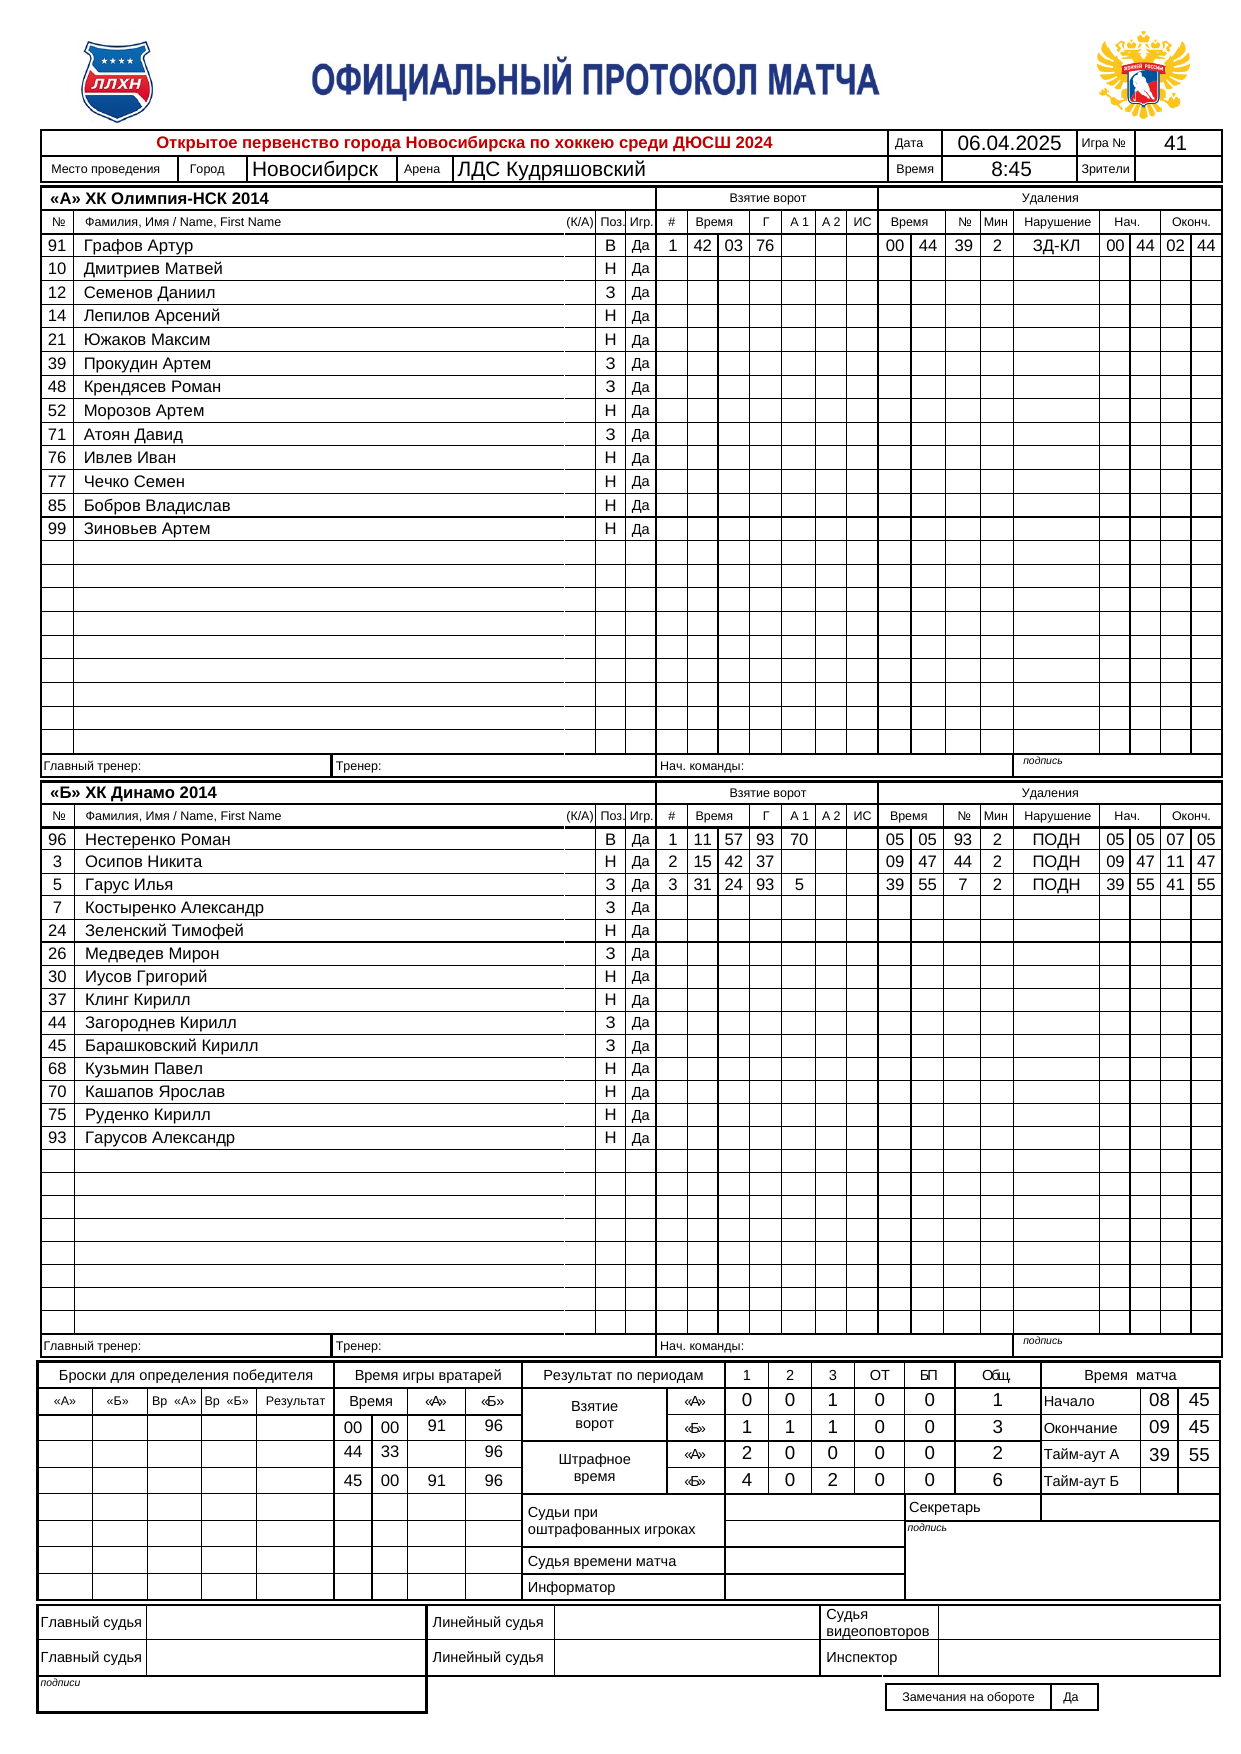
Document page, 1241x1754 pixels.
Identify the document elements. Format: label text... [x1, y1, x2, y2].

table_cell [912, 896, 943, 918]
table_cell [335, 1547, 371, 1573]
table_cell [879, 446, 910, 469]
table_cell [912, 376, 945, 398]
table_cell 0 [855, 1415, 904, 1440]
table_cell [912, 1127, 943, 1149]
table_cell [816, 376, 846, 398]
table_cell подписи [39, 1677, 425, 1711]
table_cell [782, 257, 815, 280]
table_cell 24 [719, 874, 749, 895]
table_cell [373, 1521, 407, 1546]
table_cell 93 [42, 1127, 74, 1149]
table_cell [1131, 1150, 1160, 1172]
table_cell ИС [847, 805, 877, 826]
table_cell [847, 943, 877, 964]
table_cell [750, 1288, 781, 1310]
table_cell [847, 612, 877, 634]
table_cell 44 [944, 850, 980, 872]
table_cell [1100, 588, 1129, 611]
table_cell [719, 989, 749, 1011]
table_cell [782, 399, 815, 422]
table_cell [944, 920, 980, 941]
table_cell [816, 874, 846, 895]
table_cell Да [626, 1081, 655, 1103]
table_cell В [596, 829, 625, 849]
table_cell [912, 1081, 943, 1103]
table_cell [816, 446, 846, 469]
table_cell № [42, 211, 73, 233]
table_cell [596, 636, 625, 658]
table_header 06.04.2025 [943, 131, 1076, 155]
table_cell 99 [42, 518, 73, 540]
table_cell [782, 470, 815, 493]
table_cell [879, 328, 910, 351]
table_cell [782, 707, 815, 729]
table_cell [847, 399, 877, 422]
table_cell А 1 [782, 211, 815, 233]
table_header Игра № [1078, 131, 1134, 155]
table_cell 30 [42, 966, 74, 987]
table_cell 52 [42, 399, 73, 422]
table_cell «А» [668, 1389, 724, 1413]
table_cell [1131, 1173, 1160, 1195]
table_cell Н [596, 1081, 625, 1103]
table_cell [719, 1311, 749, 1333]
table_cell [1161, 518, 1190, 540]
table_cell [782, 352, 815, 374]
table_cell [657, 376, 687, 398]
table_cell [847, 1173, 877, 1195]
table_cell Дмитриев Матвей [74, 257, 564, 280]
table_cell [1100, 470, 1129, 493]
table_cell [626, 1265, 655, 1287]
table_cell [1014, 989, 1099, 1011]
table_cell [847, 966, 877, 987]
table_cell [42, 1173, 74, 1195]
table_cell [1192, 541, 1221, 564]
table_cell [1131, 1058, 1160, 1079]
table_cell [719, 446, 749, 469]
table_cell Костыренко Александр [75, 896, 564, 918]
table_cell 93 [750, 829, 781, 849]
table_cell Город [179, 157, 246, 181]
table_cell [565, 399, 595, 422]
table_cell 0 [812, 1442, 854, 1467]
table_cell [847, 730, 877, 753]
table_cell [565, 1265, 595, 1287]
table_cell [750, 494, 781, 516]
table_cell [466, 1521, 521, 1546]
table_cell 96 [42, 829, 74, 849]
table_cell [750, 305, 781, 327]
table_cell 11 [1161, 850, 1190, 872]
table_cell [981, 257, 1013, 280]
table_cell [1192, 565, 1221, 587]
table_cell Игр. [626, 805, 655, 826]
table_cell Фамилия, Имя / Name, First Name [75, 805, 565, 826]
table_cell Да [626, 943, 655, 964]
table_cell [1014, 920, 1099, 941]
table_cell [981, 328, 1013, 351]
table_cell [1192, 1104, 1221, 1126]
table_cell 24 [42, 920, 74, 941]
table_cell Судья времени матча [523, 1548, 724, 1573]
table_cell [719, 1127, 749, 1149]
table_cell [565, 518, 595, 540]
table_cell [879, 1265, 910, 1287]
table_header Общ. [956, 1363, 1040, 1387]
table_cell [657, 896, 687, 918]
table_cell Кузьмин Павел [75, 1058, 564, 1079]
table_cell 3 [657, 874, 687, 895]
table_cell Графов Артур [74, 235, 564, 256]
table_cell [565, 636, 595, 658]
table_cell [1100, 730, 1129, 753]
table_cell 09 [879, 850, 910, 872]
table_cell [688, 1104, 717, 1126]
table_cell [657, 966, 687, 987]
table_cell [816, 235, 846, 256]
table_cell [946, 612, 980, 634]
table_cell [912, 707, 945, 729]
table_cell [657, 1081, 687, 1103]
table_cell [626, 1242, 655, 1264]
table_cell [847, 305, 877, 327]
table_cell [912, 281, 945, 303]
table_cell [148, 1468, 201, 1493]
table_cell Да [626, 896, 655, 918]
table_cell [912, 328, 945, 351]
table_cell [981, 989, 1013, 1011]
table_cell [1100, 352, 1129, 374]
table_cell [946, 683, 980, 706]
table_cell Линейный судья [428, 1606, 554, 1639]
table_cell [373, 1547, 407, 1573]
table_cell [257, 1441, 333, 1467]
table_cell [1161, 943, 1190, 964]
table_cell [657, 1173, 687, 1195]
table_cell [1131, 1035, 1160, 1057]
table_cell [719, 1104, 749, 1126]
table_cell [816, 1012, 846, 1033]
table_cell [782, 943, 815, 964]
table_cell [1100, 565, 1129, 587]
table_cell [946, 257, 980, 280]
table_cell [879, 920, 910, 941]
table_cell [750, 281, 781, 303]
table_cell [912, 305, 945, 327]
table_cell З [596, 376, 625, 398]
table_cell [1131, 470, 1160, 493]
table_cell [626, 683, 655, 706]
table_cell Да [626, 518, 655, 540]
table_cell [1161, 281, 1190, 303]
table_cell [847, 1196, 877, 1218]
table_cell 57 [719, 829, 749, 849]
table_cell [657, 920, 687, 941]
table_cell [879, 1242, 910, 1264]
table_cell [750, 943, 781, 964]
table_cell Гарусов Александр [75, 1127, 564, 1149]
table_cell [1014, 1058, 1099, 1079]
table_cell [688, 376, 717, 398]
table_cell [981, 1311, 1013, 1333]
table_cell [782, 896, 815, 918]
table_cell [75, 1288, 564, 1310]
table_cell [912, 494, 945, 516]
table_cell 3 [956, 1415, 1040, 1440]
table_cell [782, 541, 815, 564]
table_cell [1161, 659, 1190, 682]
table_cell [1131, 659, 1160, 682]
table_cell [148, 1574, 201, 1599]
table_cell [1014, 1150, 1099, 1172]
table_cell 39 [1141, 1441, 1177, 1467]
table_cell А 2 [816, 211, 846, 233]
table_cell [1136, 157, 1221, 181]
table_cell [879, 1288, 910, 1310]
table_cell Время [688, 805, 749, 826]
table_cell [74, 565, 564, 587]
table_cell [1161, 328, 1190, 351]
table_cell [1100, 281, 1129, 303]
table_cell «Б» [668, 1468, 724, 1493]
table_cell [74, 588, 564, 611]
table_cell Н [596, 257, 625, 280]
table_cell [816, 896, 846, 918]
table_cell [657, 943, 687, 964]
table_cell Окончание [1042, 1415, 1140, 1440]
table_cell [148, 1416, 201, 1440]
table_cell [981, 352, 1013, 374]
table_cell [688, 1311, 717, 1333]
table_cell 75 [42, 1104, 74, 1126]
table_cell [1192, 1035, 1221, 1057]
table_cell Поз. [596, 211, 625, 233]
table_cell [1131, 1242, 1160, 1264]
table_cell А 2 [816, 805, 846, 826]
table_cell [657, 1311, 687, 1333]
table_cell Нач. команды: [657, 1335, 1012, 1356]
table_cell [946, 494, 980, 516]
table_cell [1014, 565, 1099, 587]
table_cell [981, 1012, 1013, 1033]
table_cell [1161, 1173, 1190, 1195]
table_cell [750, 1311, 781, 1333]
table_cell 96 [466, 1468, 521, 1493]
table_cell Да [626, 423, 655, 445]
table_cell [688, 683, 717, 706]
table_cell [816, 305, 846, 327]
table_cell [688, 943, 717, 964]
table_cell ИС [847, 211, 877, 233]
table_cell [688, 305, 717, 327]
table_cell [879, 1104, 910, 1126]
table_cell [847, 850, 877, 872]
table_cell Да [626, 446, 655, 469]
table_cell [1100, 943, 1129, 964]
table_cell [39, 1547, 92, 1573]
table_cell [1014, 328, 1099, 351]
table_cell [565, 1127, 595, 1149]
table_cell 93 [750, 874, 781, 895]
table_cell Нестеренко Роман [75, 829, 564, 849]
table_cell 15 [688, 850, 717, 872]
table_cell [719, 1150, 749, 1172]
table_header Время игры вратарей [335, 1363, 521, 1387]
table_cell З [596, 896, 625, 918]
table_cell [257, 1547, 333, 1573]
table_cell [565, 1219, 595, 1241]
table_cell [626, 1219, 655, 1241]
table_cell [782, 376, 815, 398]
table_cell 47 [1131, 850, 1160, 872]
table_cell 2 [657, 850, 687, 872]
table_cell [1100, 399, 1129, 422]
table_cell [981, 612, 1013, 634]
table_cell [847, 683, 877, 706]
table_cell Н [596, 446, 625, 469]
table_cell [1161, 1288, 1190, 1310]
table_cell [1192, 683, 1221, 706]
table_cell [1100, 423, 1129, 445]
table_cell Н [596, 1058, 625, 1079]
table_cell [719, 281, 749, 303]
table_cell [719, 966, 749, 987]
table_cell [782, 494, 815, 516]
table_cell 05 [1100, 829, 1129, 849]
table_cell [847, 518, 877, 540]
table_cell [879, 1058, 910, 1079]
table_cell [688, 328, 717, 351]
table_cell Мин [981, 211, 1013, 233]
table_cell [565, 1196, 595, 1218]
table_cell [750, 896, 781, 918]
table_cell Чечко Семен [74, 470, 564, 493]
table_cell [596, 1265, 625, 1287]
table_cell [39, 1574, 92, 1599]
table_cell [719, 1058, 749, 1079]
table_cell [847, 494, 877, 516]
table_cell [981, 1058, 1013, 1079]
table_cell [1100, 1173, 1129, 1195]
table_cell [1192, 707, 1221, 729]
table_cell [946, 565, 980, 587]
table_cell [1161, 446, 1190, 469]
table_cell [750, 1242, 781, 1264]
table_cell [466, 1547, 521, 1573]
table_cell [565, 541, 595, 564]
table_cell [944, 1127, 980, 1149]
table_cell [944, 1311, 980, 1333]
table_cell З [596, 281, 625, 303]
table_cell [782, 1012, 815, 1033]
table_cell [750, 541, 781, 564]
table_cell [688, 588, 717, 611]
table_cell [782, 588, 815, 611]
table_cell [782, 1196, 815, 1218]
table_cell [750, 1127, 781, 1149]
table_cell [719, 376, 749, 398]
table_cell [688, 352, 717, 374]
table_cell [42, 730, 73, 753]
table_cell [1192, 1311, 1221, 1333]
table_cell Да [626, 1104, 655, 1126]
table_cell [879, 494, 910, 516]
table_cell [657, 257, 687, 280]
table_cell [596, 1311, 625, 1333]
table_cell [565, 376, 595, 398]
table_cell [981, 1242, 1013, 1264]
table_cell Главный судья [39, 1640, 146, 1675]
table_cell [1131, 1196, 1160, 1218]
table_cell [750, 1081, 781, 1103]
table_cell [1131, 541, 1160, 564]
table_cell [912, 1265, 943, 1287]
table_cell [1161, 683, 1190, 706]
table_cell [719, 1265, 749, 1287]
table_cell [1100, 257, 1129, 280]
table_cell [816, 989, 846, 1011]
table_cell 76 [42, 446, 73, 469]
table_cell [816, 1242, 846, 1264]
table_cell [1100, 1196, 1129, 1218]
table_cell [1161, 1104, 1190, 1126]
table_cell [688, 541, 717, 564]
table_cell Да [626, 257, 655, 280]
table_cell 37 [42, 989, 74, 1011]
table_cell [1192, 1265, 1221, 1287]
table_cell [782, 1081, 815, 1103]
table_cell [688, 659, 717, 682]
table_cell [946, 659, 980, 682]
table_cell [1192, 1012, 1221, 1033]
table_cell [912, 659, 945, 682]
table_cell 14 [42, 305, 73, 327]
table_cell [1100, 920, 1129, 941]
table_cell Да [626, 829, 655, 849]
table_cell [981, 565, 1013, 587]
table_cell ПОДН [1014, 850, 1099, 872]
table_cell [782, 1311, 815, 1333]
table_cell [1014, 1242, 1099, 1264]
table_cell [42, 612, 73, 634]
table_cell Да [626, 352, 655, 374]
table_cell [879, 989, 910, 1011]
table_cell [847, 829, 877, 849]
table_cell [879, 1012, 910, 1033]
table_cell [74, 541, 564, 564]
table_cell [816, 1288, 846, 1310]
table_cell [879, 257, 910, 280]
table_cell [981, 1081, 1013, 1103]
table_cell Да [626, 376, 655, 398]
table_cell [944, 1196, 980, 1218]
table_cell [657, 1127, 687, 1149]
table_cell 09 [1100, 850, 1129, 872]
table_cell Бобров Владислав [74, 494, 564, 516]
table_cell [879, 1127, 910, 1149]
table_cell 39 [879, 874, 910, 895]
table_header 3 [812, 1363, 854, 1387]
table_cell [657, 1265, 687, 1287]
table_cell [719, 636, 749, 658]
table_cell [565, 281, 595, 303]
table_cell 0 [905, 1442, 954, 1467]
table_cell [1131, 1012, 1160, 1033]
table_cell [1100, 1150, 1129, 1172]
table_cell [981, 943, 1013, 964]
table_cell [946, 541, 980, 564]
table_cell [1100, 494, 1129, 516]
table_cell 47 [912, 850, 943, 872]
table_cell [657, 518, 687, 540]
table_cell [1131, 328, 1160, 351]
table_cell [565, 1081, 595, 1103]
table_cell [42, 1219, 74, 1241]
table_cell [1014, 257, 1099, 280]
table_cell [847, 896, 877, 918]
table_cell [946, 730, 980, 753]
table_cell [565, 328, 595, 351]
table_cell [750, 352, 781, 374]
table_cell Результат [257, 1389, 333, 1413]
table_cell [565, 896, 595, 918]
table_cell «Б» [668, 1415, 724, 1440]
table_cell 1 [812, 1415, 854, 1440]
table_cell [816, 1104, 846, 1126]
table_cell 00 [373, 1468, 407, 1493]
table_cell 7 [42, 896, 74, 918]
table_cell 39 [1100, 874, 1129, 895]
table_cell «А» [408, 1389, 465, 1413]
table_cell [750, 1150, 781, 1172]
table_cell [912, 1311, 943, 1333]
table_cell [912, 683, 945, 706]
table_cell [912, 920, 943, 941]
table_cell [75, 1311, 564, 1333]
table_cell [555, 1640, 819, 1675]
table_cell [93, 1521, 147, 1546]
table_cell [816, 966, 846, 987]
table_cell 1 [769, 1415, 811, 1440]
table_cell 1 [956, 1389, 1040, 1413]
table_cell [1131, 636, 1160, 658]
table_cell [719, 707, 749, 729]
table_cell [847, 1242, 877, 1264]
table_cell [879, 399, 910, 422]
table_cell [981, 446, 1013, 469]
table_cell [879, 612, 910, 634]
table_cell [847, 541, 877, 564]
table_cell [1192, 494, 1221, 516]
table_cell [847, 1058, 877, 1079]
table_cell 26 [42, 943, 74, 964]
table_cell Оконч. [1161, 211, 1221, 233]
table_cell Вр «А» [148, 1389, 201, 1413]
table_cell Да [626, 966, 655, 987]
table_cell [879, 470, 910, 493]
table_cell [719, 730, 749, 753]
table_cell [565, 1104, 595, 1126]
table_cell [816, 470, 846, 493]
table_cell [816, 850, 846, 872]
table_cell [1192, 1081, 1221, 1103]
table_cell [1131, 943, 1160, 964]
table_cell [202, 1521, 256, 1546]
table_cell [1014, 1288, 1099, 1310]
table_cell [93, 1441, 147, 1467]
table_cell Н [596, 305, 625, 327]
table_cell [688, 399, 717, 422]
table_cell [1131, 399, 1160, 422]
table_cell [42, 565, 73, 587]
table_cell [816, 1035, 846, 1057]
table_cell [847, 281, 877, 303]
table_cell [688, 920, 717, 941]
table_cell 8:45 [943, 157, 1076, 181]
table_cell [1131, 565, 1160, 587]
table_cell [981, 1127, 1013, 1149]
table_cell [847, 659, 877, 682]
table_cell [147, 1640, 425, 1675]
table_cell 5 [782, 874, 815, 895]
table_cell Время [889, 157, 941, 181]
table_cell Н [596, 966, 625, 987]
table_cell [1161, 470, 1190, 493]
table_cell [981, 683, 1013, 706]
table_cell [408, 1521, 465, 1546]
table_cell [944, 1058, 980, 1079]
table_cell ПОДН [1014, 829, 1099, 849]
table_cell 00 [335, 1416, 371, 1440]
table_cell [1161, 612, 1190, 634]
table_cell [1161, 1219, 1190, 1241]
table_cell [944, 1242, 980, 1264]
table_cell [1131, 257, 1160, 280]
table_cell [946, 352, 980, 374]
table_cell [1179, 1468, 1219, 1493]
table_cell [879, 423, 910, 445]
table_cell Да [626, 920, 655, 941]
table_cell [1014, 659, 1099, 682]
table_cell [1161, 896, 1190, 918]
table_cell [816, 1311, 846, 1333]
table_cell [1161, 305, 1190, 327]
table_cell [1099, 1682, 1220, 1711]
table_cell [981, 541, 1013, 564]
table_cell [719, 423, 749, 445]
table_cell Да [626, 1012, 655, 1033]
table_cell [782, 1035, 815, 1057]
table_cell [981, 1219, 1013, 1241]
table_cell [596, 541, 625, 564]
table_cell [1192, 1219, 1221, 1241]
table_cell [912, 1219, 943, 1241]
table_cell [912, 1242, 943, 1264]
table_cell [565, 1150, 595, 1172]
table_cell [912, 730, 945, 753]
table_cell [1192, 943, 1221, 964]
table_cell Вр «Б» [202, 1389, 256, 1413]
table_cell [1014, 1035, 1099, 1057]
table_cell [596, 683, 625, 706]
table_cell [946, 423, 980, 445]
table_cell [879, 683, 910, 706]
table_cell [816, 328, 846, 351]
table_cell 03 [719, 235, 749, 256]
table_cell [688, 730, 717, 753]
table_cell [879, 305, 910, 327]
table_cell [688, 423, 717, 445]
table_cell 0 [769, 1389, 811, 1413]
table_cell [1161, 423, 1190, 445]
table_cell [981, 423, 1013, 445]
table_cell [1161, 352, 1190, 374]
table_cell Игр. [626, 211, 655, 233]
table_cell [750, 707, 781, 729]
table_cell [555, 1606, 819, 1639]
table_cell [93, 1468, 147, 1493]
table_cell [944, 896, 980, 918]
table_cell [946, 446, 980, 469]
table_cell ЛДС Кудряшовский [454, 157, 887, 181]
table_cell [750, 1104, 781, 1126]
table_cell [719, 305, 749, 327]
table_cell [782, 281, 815, 303]
table_cell [1161, 707, 1190, 729]
table_cell [981, 494, 1013, 516]
table_cell [688, 636, 717, 658]
table_cell [912, 1104, 943, 1126]
table_cell [688, 1081, 717, 1103]
table_cell 7 [944, 874, 980, 895]
table_cell [657, 1196, 687, 1218]
table_cell 10 [42, 257, 73, 280]
table_cell Да [626, 305, 655, 327]
table_cell [688, 1012, 717, 1033]
table_cell [1100, 659, 1129, 682]
table_cell [1100, 305, 1129, 327]
table_cell [883, 1677, 1220, 1681]
table_cell [565, 1173, 595, 1195]
table_cell [1192, 1058, 1221, 1079]
table_cell [565, 943, 595, 964]
table_cell [782, 636, 815, 658]
table_cell Нарушение [1014, 805, 1099, 826]
table_cell [75, 1173, 564, 1195]
table_cell [565, 1311, 595, 1333]
table_cell 05 [1192, 829, 1221, 849]
table_header Замечания на обороте [887, 1685, 1050, 1709]
table_cell [657, 683, 687, 706]
table_cell [657, 1058, 687, 1079]
table_cell [1192, 423, 1221, 445]
table_cell [782, 612, 815, 634]
table_cell [1131, 305, 1160, 327]
table_cell [750, 659, 781, 682]
table_cell Загороднев Кирилл [75, 1012, 564, 1033]
table_cell [1192, 328, 1221, 351]
table_cell [657, 989, 687, 1011]
table_cell [42, 541, 73, 564]
table_cell [466, 1494, 521, 1520]
table_cell 09 [1141, 1415, 1177, 1440]
table_cell [565, 1058, 595, 1079]
table_cell [688, 989, 717, 1011]
table_cell [719, 1081, 749, 1103]
table_header Время матча [1042, 1363, 1219, 1387]
table_cell Линейный судья [428, 1640, 554, 1675]
table_cell [466, 1574, 521, 1599]
table_cell [981, 966, 1013, 987]
table_cell Да [626, 874, 655, 895]
table_cell [1192, 1242, 1221, 1264]
table_cell [1192, 305, 1221, 327]
table_cell [1131, 1265, 1160, 1287]
table_cell [750, 1012, 781, 1033]
table_cell Клинг Кирилл [75, 989, 564, 1011]
table_cell [750, 1219, 781, 1241]
table_cell [202, 1416, 256, 1440]
table_cell [596, 1242, 625, 1264]
table_cell [257, 1494, 333, 1520]
table_cell 05 [879, 829, 910, 849]
table_cell Прокудин Артем [74, 352, 564, 374]
table_cell [912, 1012, 943, 1033]
table_cell 91 [408, 1468, 465, 1493]
table_cell Арена [398, 157, 452, 181]
table_cell [1192, 1127, 1221, 1149]
table_cell [981, 1196, 1013, 1218]
table_cell [42, 1242, 74, 1264]
table_cell [750, 612, 781, 634]
table_cell Да [626, 494, 655, 516]
table_cell [1014, 707, 1099, 729]
table_cell [879, 541, 910, 564]
table_cell 1 [657, 235, 687, 256]
table_cell [1192, 470, 1221, 493]
table_cell [719, 943, 749, 964]
table_cell [93, 1574, 147, 1599]
table_cell 0 [726, 1389, 768, 1413]
table_cell [202, 1441, 256, 1467]
table_cell 2 [981, 874, 1013, 895]
table_cell [626, 612, 655, 634]
table_header 1 [726, 1363, 768, 1387]
table_cell # [657, 805, 687, 826]
table_cell [879, 966, 910, 987]
table_cell [1100, 1104, 1129, 1126]
table_cell [1161, 989, 1190, 1011]
table_cell [42, 683, 73, 706]
table_cell [1014, 281, 1099, 303]
table_cell Южаков Максим [74, 328, 564, 351]
table_cell [816, 518, 846, 540]
table_cell [1192, 588, 1221, 611]
table_cell [750, 1173, 781, 1195]
table_cell [847, 423, 877, 445]
table_header Удаления [879, 783, 1221, 803]
table_cell [1131, 1104, 1160, 1126]
table_cell [981, 518, 1013, 540]
table_cell [75, 1150, 564, 1172]
table_cell [1192, 518, 1221, 540]
table_cell [596, 1173, 625, 1195]
table_cell Инспектор [821, 1640, 938, 1675]
table_cell [1131, 1311, 1160, 1333]
table_cell [257, 1574, 333, 1599]
table_cell Взятие ворот [523, 1389, 666, 1440]
table_cell [565, 989, 595, 1011]
table_cell В [596, 235, 625, 256]
table_cell [782, 565, 815, 587]
table_cell [847, 1288, 877, 1310]
table_cell [1161, 257, 1190, 280]
table_cell [750, 989, 781, 1011]
table_cell 00 [1100, 235, 1129, 256]
table_cell [750, 257, 781, 280]
table_cell [1131, 920, 1160, 941]
table_cell [847, 1127, 877, 1149]
table_cell [75, 1219, 564, 1241]
table_cell 0 [855, 1442, 904, 1467]
table_cell [944, 1081, 980, 1103]
table_cell [816, 683, 846, 706]
table_cell [1100, 1058, 1129, 1079]
table_cell [912, 541, 945, 564]
table_header ОТ [855, 1363, 904, 1387]
table_cell Н [596, 1127, 625, 1149]
picture [5, 28, 1197, 129]
table_cell [847, 707, 877, 729]
table_header БП [905, 1363, 954, 1387]
table_cell 70 [782, 829, 815, 849]
table_cell [946, 399, 980, 422]
table_cell [750, 730, 781, 753]
table_cell [657, 281, 687, 303]
table_cell [939, 1606, 1219, 1639]
table_cell ПОДН [1014, 874, 1099, 895]
table_cell [1014, 1104, 1099, 1126]
table_header 41 [1136, 131, 1221, 155]
table_cell [1014, 1219, 1099, 1241]
table_cell Да [626, 328, 655, 351]
table_cell [565, 565, 595, 587]
table_cell [1014, 470, 1099, 493]
table_cell [847, 989, 877, 1011]
table_cell [42, 636, 73, 658]
table_header 2 [769, 1363, 811, 1387]
table_cell (К/А) [565, 805, 595, 826]
table_cell [657, 305, 687, 327]
table_cell [879, 1219, 910, 1241]
table_cell [688, 966, 717, 987]
table_cell [816, 1265, 846, 1287]
table_cell [565, 1012, 595, 1033]
table_cell [74, 636, 564, 658]
table_cell [1131, 518, 1160, 540]
table_cell [719, 518, 749, 540]
table_cell [1014, 896, 1099, 918]
table_cell [657, 612, 687, 634]
table_cell [719, 683, 749, 706]
table_cell [1161, 565, 1190, 587]
table_cell [981, 588, 1013, 611]
table_cell [657, 541, 687, 564]
table_cell [42, 1265, 74, 1287]
table_cell 44 [335, 1441, 371, 1467]
table_cell [719, 1196, 749, 1218]
table_cell [1161, 1242, 1190, 1264]
table_cell Тренер: [333, 1335, 655, 1356]
table_cell [202, 1574, 256, 1599]
table_cell [1141, 1468, 1177, 1493]
table_cell [726, 1521, 904, 1546]
table_cell [1014, 352, 1099, 374]
table_cell [565, 1035, 595, 1057]
table_cell [1100, 636, 1129, 658]
table_cell [408, 1574, 465, 1599]
table_cell [688, 1127, 717, 1149]
table_cell [750, 1196, 781, 1218]
table_cell [726, 1548, 904, 1573]
table_cell [816, 281, 846, 303]
table_cell [1100, 683, 1129, 706]
table_cell [1014, 1012, 1099, 1033]
table_cell [816, 1219, 846, 1241]
table_cell [1131, 683, 1160, 706]
table_cell [1014, 1265, 1099, 1287]
table_cell Место проведения [42, 157, 177, 181]
table_cell [74, 707, 564, 729]
table_cell [565, 494, 595, 516]
table_header Удаления [879, 188, 1221, 209]
table_cell [596, 730, 625, 753]
table_cell 44 [912, 235, 945, 256]
table_cell [1014, 399, 1099, 422]
table_cell Время [879, 211, 945, 233]
table_cell Судья видеоповторов [821, 1606, 938, 1639]
table_cell [373, 1494, 407, 1520]
table_cell [688, 257, 717, 280]
table_cell Н [596, 989, 625, 1011]
table_cell [202, 1494, 256, 1520]
table_cell [565, 1242, 595, 1264]
table_cell [1161, 399, 1190, 422]
table_cell [148, 1441, 201, 1467]
table_cell [688, 1058, 717, 1079]
table_cell Н [596, 920, 625, 941]
table_cell [719, 257, 749, 280]
table_cell [1192, 399, 1221, 422]
table_cell [1100, 328, 1129, 351]
table_cell 07 [1161, 829, 1190, 849]
table_cell [688, 1196, 717, 1218]
table_cell 45 [42, 1035, 74, 1057]
table_cell [1161, 1012, 1190, 1033]
table_cell [782, 1173, 815, 1195]
table_cell 0 [855, 1468, 904, 1493]
table_cell [1192, 920, 1221, 941]
table_cell [626, 565, 655, 587]
table_cell 2 [981, 829, 1013, 849]
table_header Открытое первенство города Новосибирска по хоккею среди ДЮСШ 2024 [42, 131, 887, 155]
table_cell [1100, 376, 1129, 398]
table_cell [944, 943, 980, 964]
table_cell [1131, 1288, 1160, 1310]
table_cell 0 [855, 1389, 904, 1413]
table_cell 96 [466, 1441, 521, 1467]
table_cell [1131, 494, 1160, 516]
table_cell [879, 1035, 910, 1057]
table_cell [1192, 896, 1221, 918]
table_cell [981, 1288, 1013, 1310]
table_header Дата [889, 131, 941, 155]
table_cell [782, 683, 815, 706]
table_cell [847, 1035, 877, 1057]
table_cell [782, 1104, 815, 1126]
table_cell Н [596, 328, 625, 351]
table_cell [565, 659, 595, 682]
table_cell [719, 565, 749, 587]
table_cell [565, 612, 595, 634]
table_cell [981, 281, 1013, 303]
table_cell Руденко Кирилл [75, 1104, 564, 1126]
table_cell [719, 1219, 749, 1241]
table_header «А» ХК Олимпия-НСК 2014 [42, 188, 655, 209]
table_header Броски для определения победителя [39, 1363, 333, 1387]
table_cell подпись [1014, 1335, 1221, 1356]
table_cell [688, 470, 717, 493]
table_cell [335, 1494, 371, 1520]
table_cell [912, 257, 945, 280]
table_cell [565, 874, 595, 895]
table_cell [719, 328, 749, 351]
table_cell [847, 257, 877, 280]
table_cell [373, 1574, 407, 1599]
table_cell 77 [42, 470, 73, 493]
table_cell 0 [905, 1468, 954, 1493]
table_cell [719, 588, 749, 611]
table_cell [565, 829, 595, 849]
table_cell [719, 399, 749, 422]
table_cell [408, 1547, 465, 1573]
table_cell Да [626, 470, 655, 493]
table_cell [847, 352, 877, 374]
table_cell 11 [688, 829, 717, 849]
table_cell [816, 1196, 846, 1218]
table_cell Да [626, 235, 655, 256]
table_cell [657, 470, 687, 493]
table_cell [1161, 1150, 1190, 1172]
table_cell [939, 1640, 1219, 1675]
table_cell 45 [1179, 1415, 1219, 1440]
table_cell [1161, 1127, 1190, 1149]
table_cell Медведев Мирон [75, 943, 564, 964]
table_header Взятие ворот [657, 783, 877, 803]
table_cell Н [596, 399, 625, 422]
table_cell Секретарь [906, 1495, 1040, 1520]
table_cell подпись [1014, 755, 1221, 776]
table_cell [1131, 1081, 1160, 1103]
table_cell З [596, 1035, 625, 1057]
table_cell [1131, 896, 1160, 918]
table_cell 0 [905, 1415, 954, 1440]
table_cell [657, 565, 687, 587]
table_cell [1192, 1196, 1221, 1218]
table_cell [565, 966, 595, 987]
table_cell [42, 659, 73, 682]
table_cell [1161, 966, 1190, 987]
table_cell [912, 636, 945, 658]
table_cell [816, 565, 846, 587]
table_cell [596, 1219, 625, 1241]
table_header «Б» ХК Динамо 2014 [42, 783, 655, 803]
table_cell [42, 1311, 74, 1333]
table_cell [1014, 943, 1099, 964]
table_cell [782, 305, 815, 327]
table_cell 41 [1161, 874, 1190, 895]
table_cell [74, 730, 564, 753]
table_cell [688, 494, 717, 516]
table_cell [981, 470, 1013, 493]
table_cell 68 [42, 1058, 74, 1079]
table_cell [1131, 1127, 1160, 1149]
table_cell 21 [42, 328, 73, 351]
table_cell № [944, 805, 980, 826]
table_cell [1192, 730, 1221, 753]
table_cell [565, 446, 595, 469]
table_cell [944, 1012, 980, 1033]
table_cell [912, 1288, 943, 1310]
table_cell [719, 470, 749, 493]
table_cell [626, 1173, 655, 1195]
table_cell [1014, 636, 1099, 658]
table_cell [912, 470, 945, 493]
table_cell [1014, 446, 1099, 469]
table_cell [912, 1173, 943, 1195]
table_cell [75, 1196, 564, 1218]
table_cell [657, 399, 687, 422]
table_cell Время [335, 1389, 407, 1413]
table_cell [944, 989, 980, 1011]
table_cell [847, 1219, 877, 1241]
table_cell [750, 588, 781, 611]
table_cell [565, 352, 595, 374]
table_cell [847, 1265, 877, 1287]
table_cell [879, 896, 910, 918]
table_cell [42, 1196, 74, 1218]
table_cell 55 [1131, 874, 1160, 895]
table_cell Г [750, 211, 781, 233]
table_cell [816, 541, 846, 564]
table_cell [816, 257, 846, 280]
table_cell 55 [1192, 874, 1221, 895]
table_cell [750, 636, 781, 658]
table_cell [879, 588, 910, 611]
table_cell [565, 235, 595, 256]
table_cell [1100, 1265, 1129, 1287]
table_cell [1161, 1081, 1190, 1103]
table_cell [1014, 1127, 1099, 1149]
table_cell [688, 281, 717, 303]
table_cell [816, 943, 846, 964]
table_cell [912, 989, 943, 1011]
table_cell [782, 966, 815, 987]
table_cell [912, 352, 945, 374]
table_cell [719, 494, 749, 516]
table_cell [565, 588, 595, 611]
table_cell [946, 376, 980, 398]
table_cell [93, 1547, 147, 1573]
table_cell [944, 1104, 980, 1126]
table_cell 31 [688, 874, 717, 895]
table_header Да [1052, 1685, 1097, 1709]
table_cell [1014, 518, 1099, 540]
table_cell [946, 636, 980, 658]
table_cell [981, 399, 1013, 422]
table_cell [657, 730, 687, 753]
table_cell 5 [42, 874, 74, 895]
table_cell [1100, 1311, 1129, 1333]
table_cell [1100, 1288, 1129, 1310]
table_cell [93, 1416, 147, 1440]
table_cell [750, 683, 781, 706]
table_cell [879, 1173, 910, 1195]
table_cell 0 [769, 1442, 811, 1467]
table_cell [657, 1150, 687, 1172]
table_cell Н [596, 494, 625, 516]
table_cell [688, 707, 717, 729]
table_cell [981, 920, 1013, 941]
table_cell [782, 1288, 815, 1310]
table_cell [879, 659, 910, 682]
table_cell [946, 305, 980, 327]
table_cell [39, 1494, 92, 1520]
table_cell [782, 518, 815, 540]
table_cell [879, 730, 910, 753]
table_cell [816, 352, 846, 374]
table_cell [719, 1035, 749, 1057]
table_cell [981, 730, 1013, 753]
table_cell 76 [750, 235, 781, 256]
table_cell [944, 1173, 980, 1195]
table_cell [335, 1521, 371, 1546]
table_cell 39 [42, 352, 73, 374]
table_cell 4 [726, 1468, 768, 1493]
table_cell [1161, 636, 1190, 658]
table_cell [816, 1150, 846, 1172]
table_cell ЗД-КЛ [1014, 235, 1099, 256]
table_cell [688, 896, 717, 918]
table_cell [719, 920, 749, 941]
table_cell [946, 328, 980, 351]
table_cell [1192, 446, 1221, 469]
table_cell [657, 1288, 687, 1310]
table_cell Н [596, 470, 625, 493]
table_cell [946, 707, 980, 729]
table_cell [688, 446, 717, 469]
table_cell [750, 920, 781, 941]
table_cell [626, 659, 655, 682]
table_cell 48 [42, 376, 73, 398]
table_cell [75, 1242, 564, 1264]
table_cell [1131, 588, 1160, 611]
table_cell [816, 920, 846, 941]
table_cell [912, 1058, 943, 1079]
table_cell [750, 376, 781, 398]
table_cell 6 [956, 1468, 1040, 1493]
table_cell [946, 281, 980, 303]
table_cell [657, 423, 687, 445]
table_cell [1161, 730, 1190, 753]
table_cell [626, 636, 655, 658]
table_cell [626, 730, 655, 753]
table_cell [719, 541, 749, 564]
table_cell [782, 1265, 815, 1287]
table_cell [657, 352, 687, 374]
table_cell [688, 1150, 717, 1172]
table_cell [1161, 588, 1190, 611]
table_cell [719, 612, 749, 634]
table_cell [879, 943, 910, 964]
table_cell Поз. [596, 805, 625, 826]
table_cell Крендясев Роман [74, 376, 564, 398]
table_cell Главный тренер: [42, 1335, 330, 1356]
table_cell [1161, 1035, 1190, 1057]
table_cell [847, 1081, 877, 1103]
table_cell [1100, 612, 1129, 634]
table_cell [1131, 966, 1160, 987]
table_cell [1014, 376, 1099, 398]
table_cell 47 [1192, 850, 1221, 872]
table_cell [816, 659, 846, 682]
table_cell [428, 1677, 882, 1711]
table_cell [596, 1150, 625, 1172]
table_cell Нач. [1100, 805, 1160, 826]
table_cell [981, 1265, 1013, 1287]
table_cell [565, 850, 595, 872]
table_header Взятие ворот [657, 188, 877, 209]
table_cell [981, 1035, 1013, 1057]
table_cell [1192, 376, 1221, 398]
table_cell [981, 305, 1013, 327]
table_cell [1014, 730, 1099, 753]
table_cell [944, 1150, 980, 1172]
table_cell Начало [1042, 1389, 1140, 1413]
table_cell 39 [946, 235, 980, 256]
table_cell [750, 1265, 781, 1287]
table_cell # [657, 211, 687, 233]
table_cell Мин [981, 805, 1013, 826]
table_cell [782, 850, 815, 872]
table_cell [719, 1173, 749, 1195]
table_cell [626, 1196, 655, 1218]
table_cell [981, 896, 1013, 918]
table_cell [42, 1150, 74, 1172]
table_cell Штрафное время [523, 1442, 666, 1493]
table_cell [782, 730, 815, 753]
table_cell [981, 636, 1013, 658]
table_cell [912, 1150, 943, 1172]
table_cell [879, 1196, 910, 1218]
table_cell 2 [956, 1442, 1040, 1467]
table_cell [847, 376, 877, 398]
table_cell [816, 1173, 846, 1195]
table_cell [1100, 989, 1129, 1011]
table_cell [1014, 588, 1099, 611]
table_cell Морозов Артем [74, 399, 564, 422]
table_cell [750, 446, 781, 469]
table_cell [912, 399, 945, 422]
table_cell [750, 518, 781, 540]
table_cell 00 [879, 235, 910, 256]
table_cell [565, 257, 595, 280]
table_cell [1131, 446, 1160, 469]
table_cell [750, 399, 781, 422]
table_cell 70 [42, 1081, 74, 1103]
table_cell [626, 541, 655, 564]
table_cell [596, 659, 625, 682]
table_cell [847, 920, 877, 941]
table_cell 45 [335, 1468, 371, 1493]
table_cell Да [626, 281, 655, 303]
table_cell [1100, 1012, 1129, 1033]
table_cell 02 [1161, 235, 1190, 256]
table_cell [1131, 989, 1160, 1011]
table_cell [816, 1081, 846, 1103]
table_cell [847, 328, 877, 351]
table_cell 1 [726, 1415, 768, 1440]
table_cell 12 [42, 281, 73, 303]
table_cell [879, 707, 910, 729]
table_cell [782, 1219, 815, 1241]
table_cell Тайм-аут А [1042, 1441, 1140, 1467]
table_cell [335, 1574, 371, 1599]
table_cell 85 [42, 494, 73, 516]
table_cell [657, 1035, 687, 1057]
table_cell [1192, 966, 1221, 987]
table_cell [596, 1288, 625, 1310]
table_cell [657, 1012, 687, 1033]
table_cell [565, 920, 595, 941]
table_cell 05 [1131, 829, 1160, 849]
table_cell [1100, 1035, 1129, 1057]
table_cell [816, 730, 846, 753]
table_cell [816, 612, 846, 634]
table_cell [202, 1468, 256, 1493]
table_cell [750, 328, 781, 351]
table_cell Да [626, 399, 655, 422]
table_cell З [596, 423, 625, 445]
table_cell 55 [912, 874, 943, 895]
table_cell [879, 565, 910, 587]
table_cell 33 [373, 1441, 407, 1467]
table_cell [657, 1242, 687, 1264]
table_cell [1131, 1219, 1160, 1241]
table_cell [1192, 1173, 1221, 1195]
table_cell [1100, 518, 1129, 540]
table_cell [782, 989, 815, 1011]
table_cell [1192, 612, 1221, 634]
table_cell [879, 1311, 910, 1333]
table_cell [657, 494, 687, 516]
table_cell [944, 1219, 980, 1241]
table_cell [1131, 612, 1160, 634]
table_cell [847, 446, 877, 469]
table_cell [1100, 1081, 1129, 1103]
table_cell Н [596, 1104, 625, 1126]
table_cell [879, 352, 910, 374]
table_cell «А» [668, 1442, 724, 1467]
table_cell [1161, 1058, 1190, 1079]
table_cell [782, 328, 815, 351]
table_cell [1131, 423, 1160, 445]
table_cell [657, 1219, 687, 1241]
table_cell [750, 470, 781, 493]
table_cell [74, 659, 564, 682]
table_cell 2 [981, 850, 1013, 872]
table_cell [1131, 352, 1160, 374]
table_cell Зиновьев Артем [74, 518, 564, 540]
table_cell [1100, 1242, 1129, 1264]
table_cell Да [626, 1058, 655, 1079]
table_cell [688, 1173, 717, 1195]
table_cell А 1 [782, 805, 815, 826]
table_cell [257, 1416, 333, 1440]
table_cell [816, 707, 846, 729]
table_cell [726, 1495, 904, 1520]
table_cell [1161, 1311, 1190, 1333]
table_cell [39, 1468, 92, 1493]
table_cell Лепилов Арсений [74, 305, 564, 327]
table_cell [42, 588, 73, 611]
table_cell [782, 1150, 815, 1172]
table_cell Да [626, 1035, 655, 1057]
table_cell [879, 1150, 910, 1172]
table_cell [847, 1012, 877, 1033]
table_cell Новосибирск [248, 157, 396, 181]
table_cell [879, 518, 910, 540]
table_cell [1100, 966, 1129, 987]
table_cell 71 [42, 423, 73, 445]
table_cell [596, 707, 625, 729]
table_cell 2 [726, 1442, 768, 1467]
table_cell [782, 235, 815, 256]
table_cell [782, 1127, 815, 1149]
table_cell [1042, 1495, 1219, 1520]
table_cell [93, 1494, 147, 1520]
table_cell Фамилия, Имя / Name, First Name [74, 211, 565, 233]
table_cell [75, 1265, 564, 1287]
table_cell [879, 376, 910, 398]
table_cell 37 [750, 850, 781, 872]
table_cell [981, 1104, 1013, 1126]
table_cell Н [596, 850, 625, 872]
table_cell [816, 1058, 846, 1079]
table_cell [816, 829, 846, 849]
table_cell [946, 588, 980, 611]
table_cell [74, 683, 564, 706]
table_cell [782, 920, 815, 941]
table_cell [657, 1104, 687, 1126]
table_cell Н [596, 518, 625, 540]
table_cell [1014, 966, 1099, 987]
table_cell 96 [466, 1416, 521, 1440]
table_cell [1100, 1127, 1129, 1149]
table_cell 93 [944, 829, 980, 849]
table_cell Иусов Григорий [75, 966, 564, 987]
table_cell [912, 612, 945, 634]
table_cell [912, 588, 945, 611]
table_cell [981, 659, 1013, 682]
table_cell [657, 588, 687, 611]
table_cell № [946, 211, 980, 233]
table_cell [1131, 376, 1160, 398]
table_cell «А» [39, 1389, 92, 1413]
table_cell З [596, 943, 625, 964]
table_cell [981, 707, 1013, 729]
table_cell Гарус Илья [75, 874, 564, 895]
table_cell [1192, 989, 1221, 1011]
table_cell [626, 1150, 655, 1172]
table_cell [782, 423, 815, 445]
table_cell [719, 659, 749, 682]
table_cell [879, 1081, 910, 1103]
table_cell [39, 1416, 92, 1440]
table_cell [565, 470, 595, 493]
table_cell Зрители [1078, 157, 1134, 181]
table_cell [42, 1288, 74, 1310]
table_cell [148, 1521, 201, 1546]
table_cell [719, 1242, 749, 1264]
table_cell [1161, 1265, 1190, 1287]
table_cell 1 [657, 829, 687, 849]
table_cell [1014, 1196, 1099, 1218]
table_cell [1014, 423, 1099, 445]
table_cell Судьи при оштрафованных игроках [523, 1495, 724, 1546]
table_cell Да [626, 989, 655, 1011]
table_cell [1161, 494, 1190, 516]
table_cell [42, 707, 73, 729]
table_cell [596, 565, 625, 587]
table_cell [565, 683, 595, 706]
table_cell [782, 1242, 815, 1264]
table_cell [148, 1547, 201, 1573]
table_cell 00 [373, 1416, 407, 1440]
table_cell [847, 874, 877, 895]
table_cell 42 [719, 850, 749, 872]
table_cell [1161, 376, 1190, 398]
table_cell № [42, 805, 74, 826]
table_cell [912, 423, 945, 445]
table_cell Кашапов Ярослав [75, 1081, 564, 1103]
table_cell Семенов Даниил [74, 281, 564, 303]
table_cell [1192, 1288, 1221, 1310]
table_cell [750, 1035, 781, 1057]
table_cell [688, 1288, 717, 1310]
table_cell [946, 470, 980, 493]
table_cell [1192, 636, 1221, 658]
table_cell [257, 1468, 333, 1493]
table_cell [408, 1494, 465, 1520]
table_cell [726, 1575, 904, 1599]
table_cell [912, 565, 945, 587]
table_cell [257, 1521, 333, 1546]
table_cell 08 [1141, 1389, 1177, 1413]
table_cell Время [688, 211, 749, 233]
table_cell [408, 1441, 465, 1467]
table_cell [816, 636, 846, 658]
table_cell [944, 1265, 980, 1287]
table_cell [816, 494, 846, 516]
table_cell [1161, 1196, 1190, 1218]
table_cell 55 [1179, 1441, 1219, 1467]
table_cell [782, 659, 815, 682]
table_cell [1161, 920, 1190, 941]
table_cell Главный судья [39, 1606, 146, 1639]
table_cell [1014, 1311, 1099, 1333]
table_cell 44 [1192, 235, 1221, 256]
table_cell [816, 399, 846, 422]
table_cell [147, 1606, 425, 1639]
table_cell [1014, 612, 1099, 634]
table_cell 05 [912, 829, 943, 849]
table_cell Тренер: [333, 755, 655, 776]
table_cell [750, 966, 781, 987]
table_cell [688, 565, 717, 587]
table_cell Атоян Давид [74, 423, 564, 445]
table_cell [816, 588, 846, 611]
table_cell [1192, 281, 1221, 303]
table_cell [657, 446, 687, 469]
table_cell [1131, 281, 1160, 303]
table_cell [626, 1311, 655, 1333]
table_cell «Б » [466, 1389, 521, 1413]
table_cell [1014, 683, 1099, 706]
table_cell «Б» [93, 1389, 147, 1413]
table_cell [626, 707, 655, 729]
table_cell [148, 1494, 201, 1520]
table_cell Нач. команды: [657, 755, 1012, 776]
table_cell [912, 1035, 943, 1057]
table_cell [1014, 541, 1099, 564]
table_cell [1100, 896, 1129, 918]
table_cell [981, 376, 1013, 398]
table_cell [944, 966, 980, 987]
table_cell 2 [812, 1468, 854, 1493]
table_cell [688, 1265, 717, 1287]
table_cell 91 [42, 235, 73, 256]
table_cell [912, 446, 945, 469]
table_cell (К/А) [565, 211, 595, 233]
table_cell [879, 281, 910, 303]
table_cell [719, 1012, 749, 1033]
table_cell [74, 612, 564, 634]
table_cell [847, 1150, 877, 1172]
table_cell [847, 588, 877, 611]
table_cell Барашковский Кирилл [75, 1035, 564, 1057]
table_cell [1014, 494, 1099, 516]
table_cell 1 [812, 1389, 854, 1413]
table_cell [657, 659, 687, 682]
table_cell Оконч. [1161, 805, 1221, 826]
table_cell [1100, 446, 1129, 469]
table_cell [912, 943, 943, 964]
table_cell [1100, 541, 1129, 564]
table_cell [719, 352, 749, 374]
table_cell З [596, 352, 625, 374]
table_cell [816, 423, 846, 445]
table_cell [565, 730, 595, 753]
table_cell [596, 588, 625, 611]
table_cell [912, 518, 945, 540]
table_cell [847, 235, 877, 256]
table_cell [565, 423, 595, 445]
table_cell [688, 612, 717, 634]
table_cell [657, 328, 687, 351]
table_cell З [596, 1012, 625, 1033]
table_cell 42 [688, 235, 717, 256]
table_cell Нач. [1100, 211, 1160, 233]
table_cell [981, 1173, 1013, 1195]
table_cell [847, 636, 877, 658]
table_cell [1014, 1081, 1099, 1103]
table_cell Информатор [523, 1575, 724, 1599]
table_cell Зеленский Тимофей [75, 920, 564, 941]
table_cell Тайм-аут Б [1042, 1468, 1140, 1493]
table_cell [912, 966, 943, 987]
table_cell [596, 612, 625, 634]
table_cell [565, 1288, 595, 1310]
table_cell [1014, 1173, 1099, 1195]
table_cell [1014, 305, 1099, 327]
table_cell [847, 470, 877, 493]
table_cell [565, 707, 595, 729]
table_cell [565, 305, 595, 327]
table_cell [39, 1521, 92, 1546]
table_cell [688, 1242, 717, 1264]
table_cell [946, 518, 980, 540]
table_cell 0 [905, 1389, 954, 1413]
table_cell [626, 1288, 655, 1310]
table_cell [1161, 541, 1190, 564]
table_cell 44 [1131, 235, 1160, 256]
table_cell [1100, 707, 1129, 729]
table_cell [719, 896, 749, 918]
table_cell [847, 1311, 877, 1333]
table_cell [782, 446, 815, 469]
table_cell 2 [981, 235, 1013, 256]
table_cell [596, 1196, 625, 1218]
table_cell [750, 423, 781, 445]
table_cell [688, 518, 717, 540]
table_cell [626, 588, 655, 611]
table_cell 91 [408, 1416, 465, 1440]
table_cell 44 [42, 1012, 74, 1033]
table_header Результат по периодам [523, 1363, 724, 1387]
table_cell Да [626, 1127, 655, 1149]
table_cell Нарушение [1014, 211, 1099, 233]
table_cell Время [879, 805, 943, 826]
table_cell 45 [1179, 1389, 1219, 1413]
table_cell [1131, 730, 1160, 753]
table_cell [202, 1547, 256, 1573]
table_cell [750, 565, 781, 587]
table_cell [1100, 1219, 1129, 1241]
table_cell Г [750, 805, 781, 826]
table_cell 0 [769, 1468, 811, 1493]
table_cell [1192, 659, 1221, 682]
table_cell [782, 1058, 815, 1079]
table_cell [688, 1219, 717, 1241]
table_cell [688, 1035, 717, 1057]
table_cell [1192, 1150, 1221, 1172]
table_cell Ивлев Иван [74, 446, 564, 469]
table_cell [912, 1196, 943, 1218]
table_cell [847, 1104, 877, 1126]
table_cell [816, 1127, 846, 1149]
table_cell [1192, 257, 1221, 280]
table_cell [750, 1058, 781, 1079]
table_cell Осипов Никита [75, 850, 564, 872]
table_cell [1192, 352, 1221, 374]
table_cell [1131, 707, 1160, 729]
table_cell [847, 565, 877, 587]
table_cell [657, 707, 687, 729]
table_cell подпись [906, 1522, 1219, 1599]
table_cell [981, 1150, 1013, 1172]
table_cell [944, 1288, 980, 1310]
table_cell [39, 1441, 92, 1467]
table_cell Да [626, 850, 655, 872]
table_cell Главный тренер: [42, 755, 330, 776]
table_cell [944, 1035, 980, 1057]
table_cell [657, 636, 687, 658]
table_cell З [596, 874, 625, 895]
table_cell [879, 636, 910, 658]
table_cell [719, 1288, 749, 1310]
table_cell 3 [42, 850, 74, 872]
